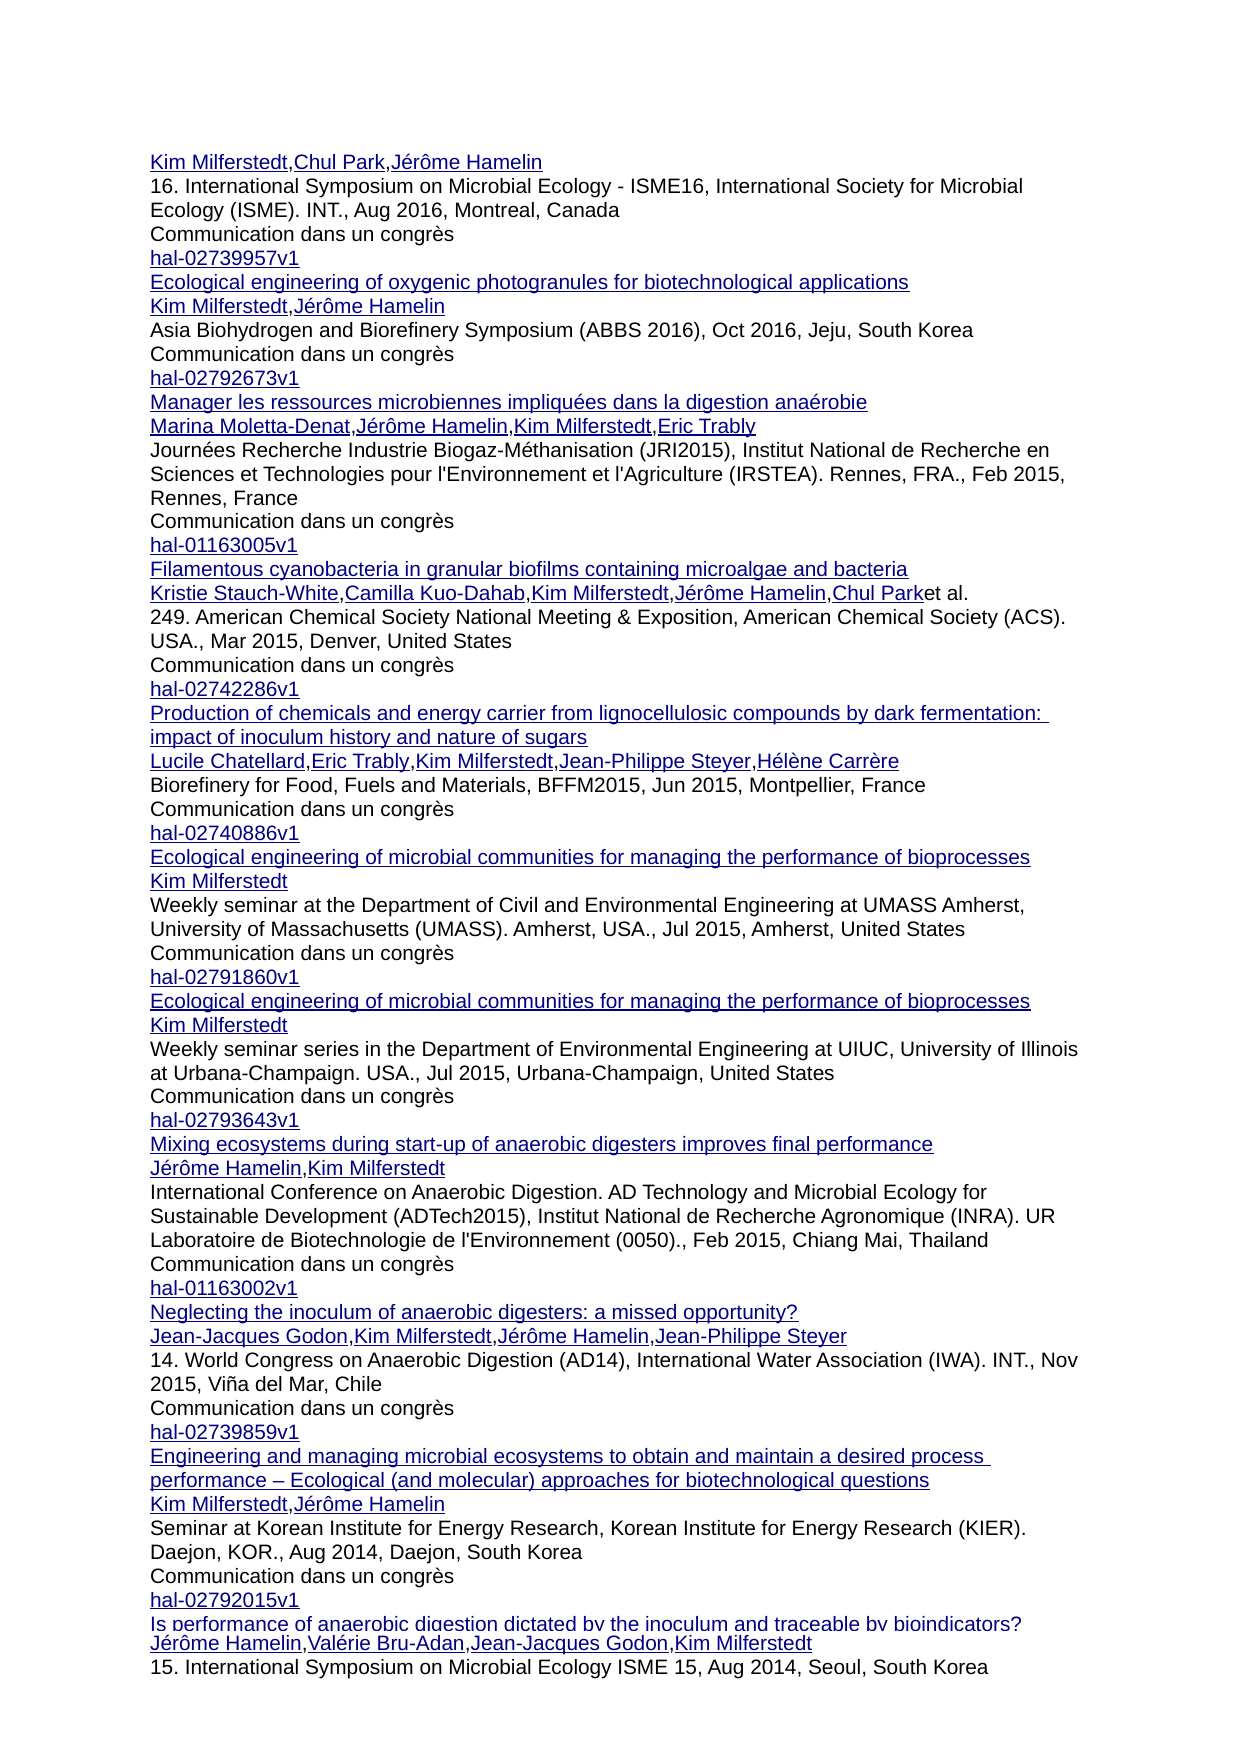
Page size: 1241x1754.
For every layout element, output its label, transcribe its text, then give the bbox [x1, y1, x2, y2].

table_cell Engineering and managing microbial ecosystems to obtain and maintain a desired process performance – Ecological (and molecular) approaches for biotechnological questions Kim Milferstedt,Jérôme Hamelin Seminar at Korean Institute for Energy Research, Korean Institute for Energy Research (KIER). Daejon, KOR., Aug 2014, Daejon, South Korea Communication dans un congrès hal-02792015v1 [150, 1444, 1090, 1611]
table_cell Kim Milferstedt,Chul Park,Jérôme Hamelin 16. International Symposium on Microbial Ecology - ISME16, International Society for Microbial Ecology (ISME). INT., Aug 2016, Montreal, Canada Communication dans un congrès hal-02739957v1 [150, 150, 1090, 270]
table_cell Ecological engineering of microbial communities for managing the performance of bioprocesses Kim Milferstedt Weekly seminar at the Department of Civil and Environmental Engineering at UMASS Amherst, University of Massachusetts (UMASS). Amherst, USA., Jul 2015, Amherst, United States Communication dans un congrès hal-02791860v1 [150, 845, 1090, 988]
table_cell Production of chemicals and energy carrier from lignocellulosic compounds by dark fermentation: impact of inoculum history and nature of sugars Lucile Chatellard,Eric Trably,Kim Milferstedt,Jean-Philippe Steyer,Hélène Carrère Biorefinery for Food, Fuels and Materials, BFFM2015, Jun 2015, Montpellier, France Communication dans un congrès hal-02740886v1 [150, 701, 1090, 845]
table_cell Is performance of anaerobic digestion dictated by the inoculum and traceable by bioindicators? Jérôme Hamelin,Valérie Bru-Adan,Jean-Jacques Godon,Kim Milferstedt 15. International Symposium on Microbial Ecology ISME 15, Aug 2014, Seoul, South Korea [150, 1611, 1090, 1679]
table_cell Ecological engineering of oxygenic photogranules for biotechnological applications Kim Milferstedt,Jérôme Hamelin Asia Biohydrogen and Biorefinery Symposium (ABBS 2016), Oct 2016, Jeju, South Korea Communication dans un congrès hal-02792673v1 [150, 270, 1090, 389]
table_cell Mixing ecosystems during start-up of anaerobic digesters improves final performance Jérôme Hamelin,Kim Milferstedt International Conference on Anaerobic Digestion. AD Technology and Microbial Ecology for Sustainable Development (ADTech2015), Institut National de Recherche Agronomique (INRA). UR Laboratoire de Biotechnologie de l'Environnement (0050)., Feb 2015, Chiang Mai, Thailand Communication dans un congrès hal-01163002v1 [150, 1132, 1090, 1300]
table_cell Manager les ressources microbiennes impliquées dans la digestion anaérobie Marina Moletta-Denat,Jérôme Hamelin,Kim Milferstedt,Eric Trably Journées Recherche Industrie Biogaz-Méthanisation (JRI2015), Institut National de Recherche en Sciences et Technologies pour l'Environnement et l'Agriculture (IRSTEA). Rennes, FRA., Feb 2015, Rennes, France Communication dans un congrès hal-01163005v1 [150, 390, 1090, 557]
table_cell Neglecting the inoculum of anaerobic digesters: a missed opportunity? Jean-Jacques Godon,Kim Milferstedt,Jérôme Hamelin,Jean-Philippe Steyer 14. World Congress on Anaerobic Digestion (AD14), International Water Association (IWA). INT., Nov 2015, Viña del Mar, Chile Communication dans un congrès hal-02739859v1 [150, 1300, 1090, 1444]
table_cell Ecological engineering of microbial communities for managing the performance of bioprocesses Kim Milferstedt Weekly seminar series in the Department of Environmental Engineering at UIUC, University of Illinois at Urbana-Champaign. USA., Jul 2015, Urbana-Champaign, United States Communication dans un congrès hal-02793643v1 [150, 989, 1090, 1132]
table_cell Filamentous cyanobacteria in granular biofilms containing microalgae and bacteria Kristie Stauch-White,Camilla Kuo-Dahab,Kim Milferstedt,Jérôme Hamelin,Chul Parket al. 249. American Chemical Society National Meeting & Exposition, American Chemical Society (ACS). USA., Mar 2015, Denver, United States Communication dans un congrès hal-02742286v1 [150, 557, 1090, 701]
